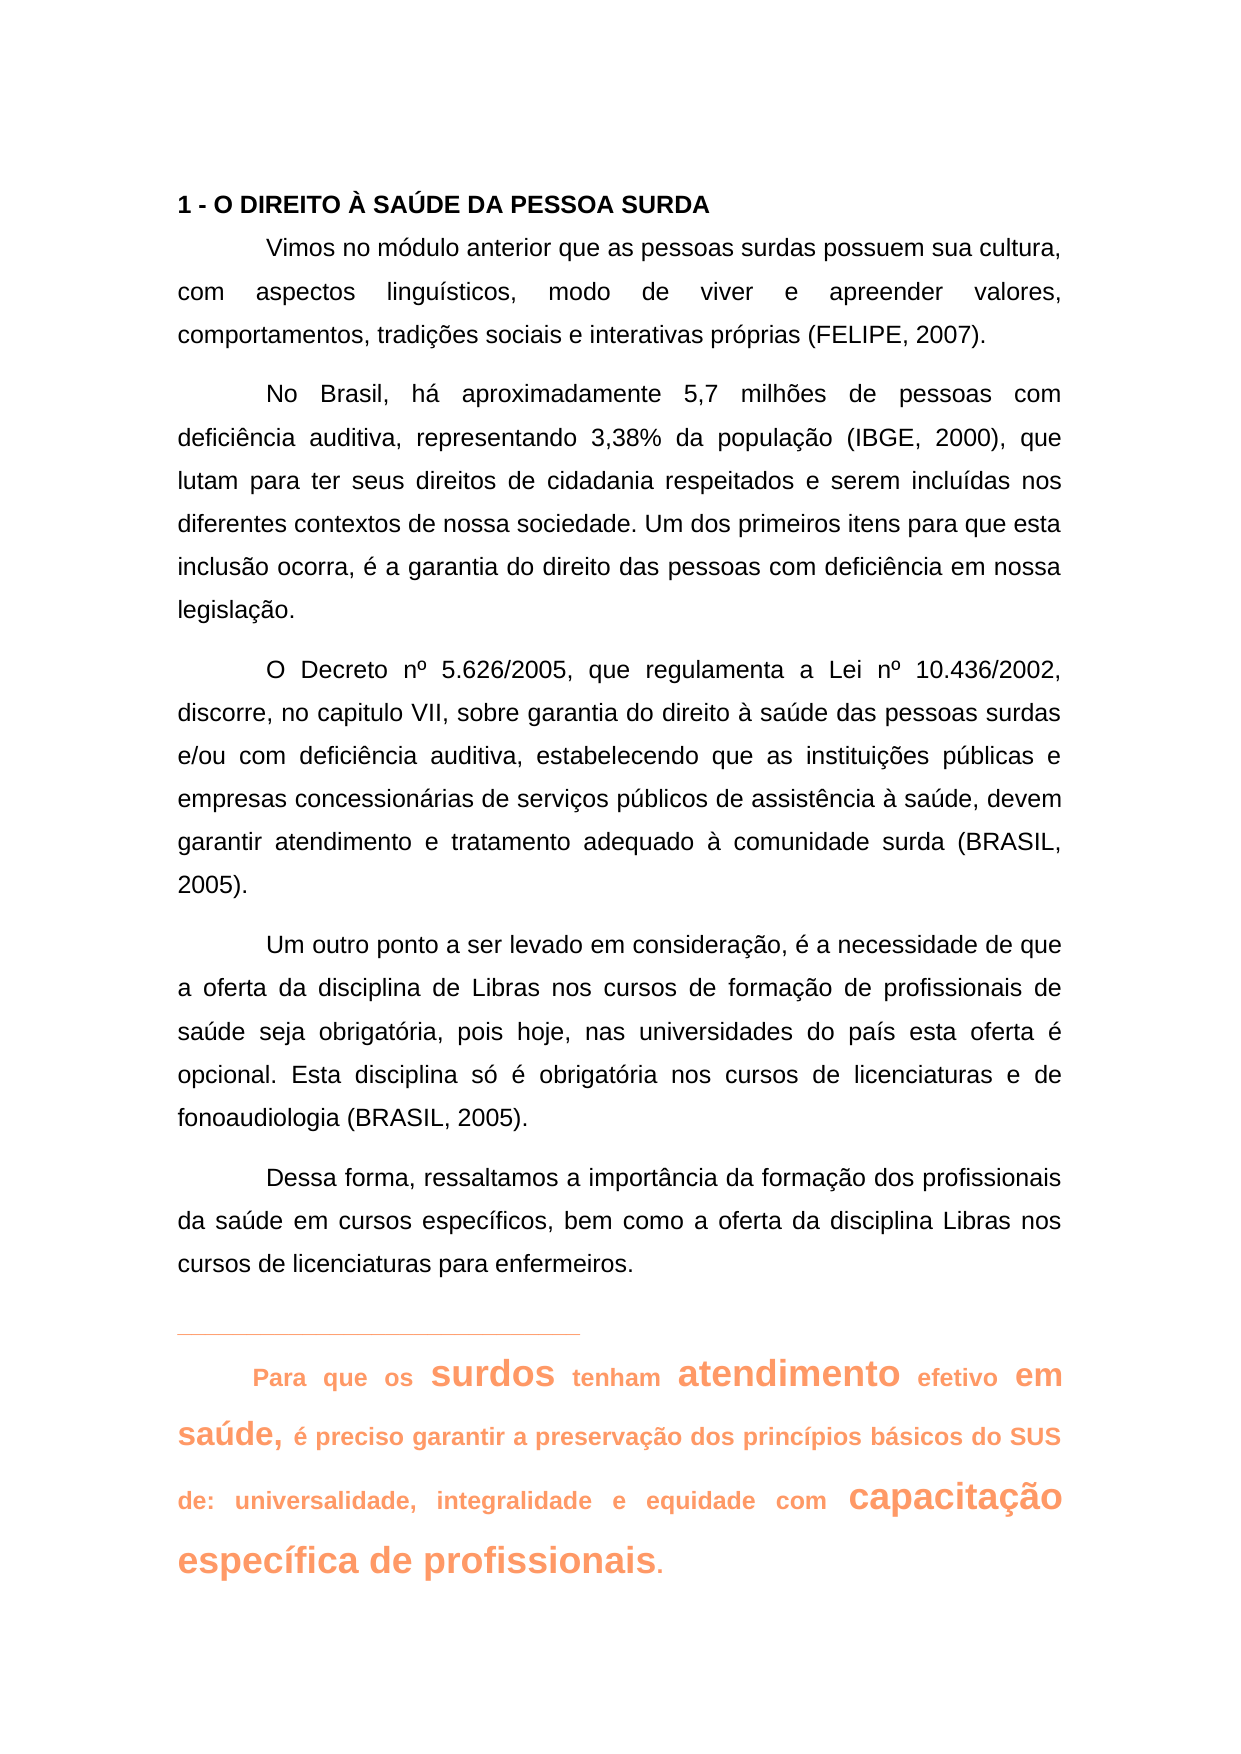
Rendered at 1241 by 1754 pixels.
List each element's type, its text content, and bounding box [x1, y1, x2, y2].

text O Decreto nº 5.626/2005, que regulamenta a Lei nº 10.436/2002, discorre, no capitulo VII, sobre garantia do direito à saúde das pessoas surdas e/ou com deficiência auditiva, estabelecendo que as instituições públicas e empresas concessionárias de serviços públicos de assistência à saúde, devem garantir atendimento e tratamento adequado à comunidade surda (BRASIL, 2005). [177, 655, 1063, 899]
text No Brasil, há aproximadamente 5,7 milhões de pessoas com deficiência auditiva, representando 3,38% da população (IBGE, 2000), que lutam para ter seus direitos de cidadania respeitados e serem incluídas nos diferentes contextos de nossa sociedade. Um dos primeiros itens para que esta inclusão ocorra, é a garantia do direito das pessoas com deficiência em nossa legislação. [177, 379, 1063, 624]
text Vimos no módulo anterior que as pessoas surdas possuem sua cultura, com aspectos linguísticos, modo de viver e apreender valores, comportamentos, tradições sociais e interativas próprias (FELIPE, 2007). [177, 233, 1063, 348]
text _____________________________ [177, 1309, 1063, 1337]
text Um outro ponto a ser levado em consideração, é a necessidade de que a oferta da disciplina de Libras nos cursos de formação de profissionais de saúde seja obrigatória, pois hoje, nas universidades do país esta oferta é opcional. Esta disciplina só é obrigatória nos cursos de licenciaturas e de fonoaudiologia (BRASIL, 2005). [177, 930, 1063, 1132]
text Para que os surdos tenham atendimento efetivo em saúde, é preciso garantir a preservação dos princípios básicos do SUS de: universalidade, integralidade e equidade com capacitação específica de profissionais. [177, 1352, 1063, 1582]
text Dessa forma, ressaltamos a importância da formação dos profissionais da saúde em cursos específicos, bem como a oferta da disciplina Libras nos cursos de licenciaturas para enfermeiros. [177, 1163, 1063, 1278]
subtitle 1 - O DIREITO À SAÚDE DA PESSOA SURDA [177, 191, 1063, 219]
